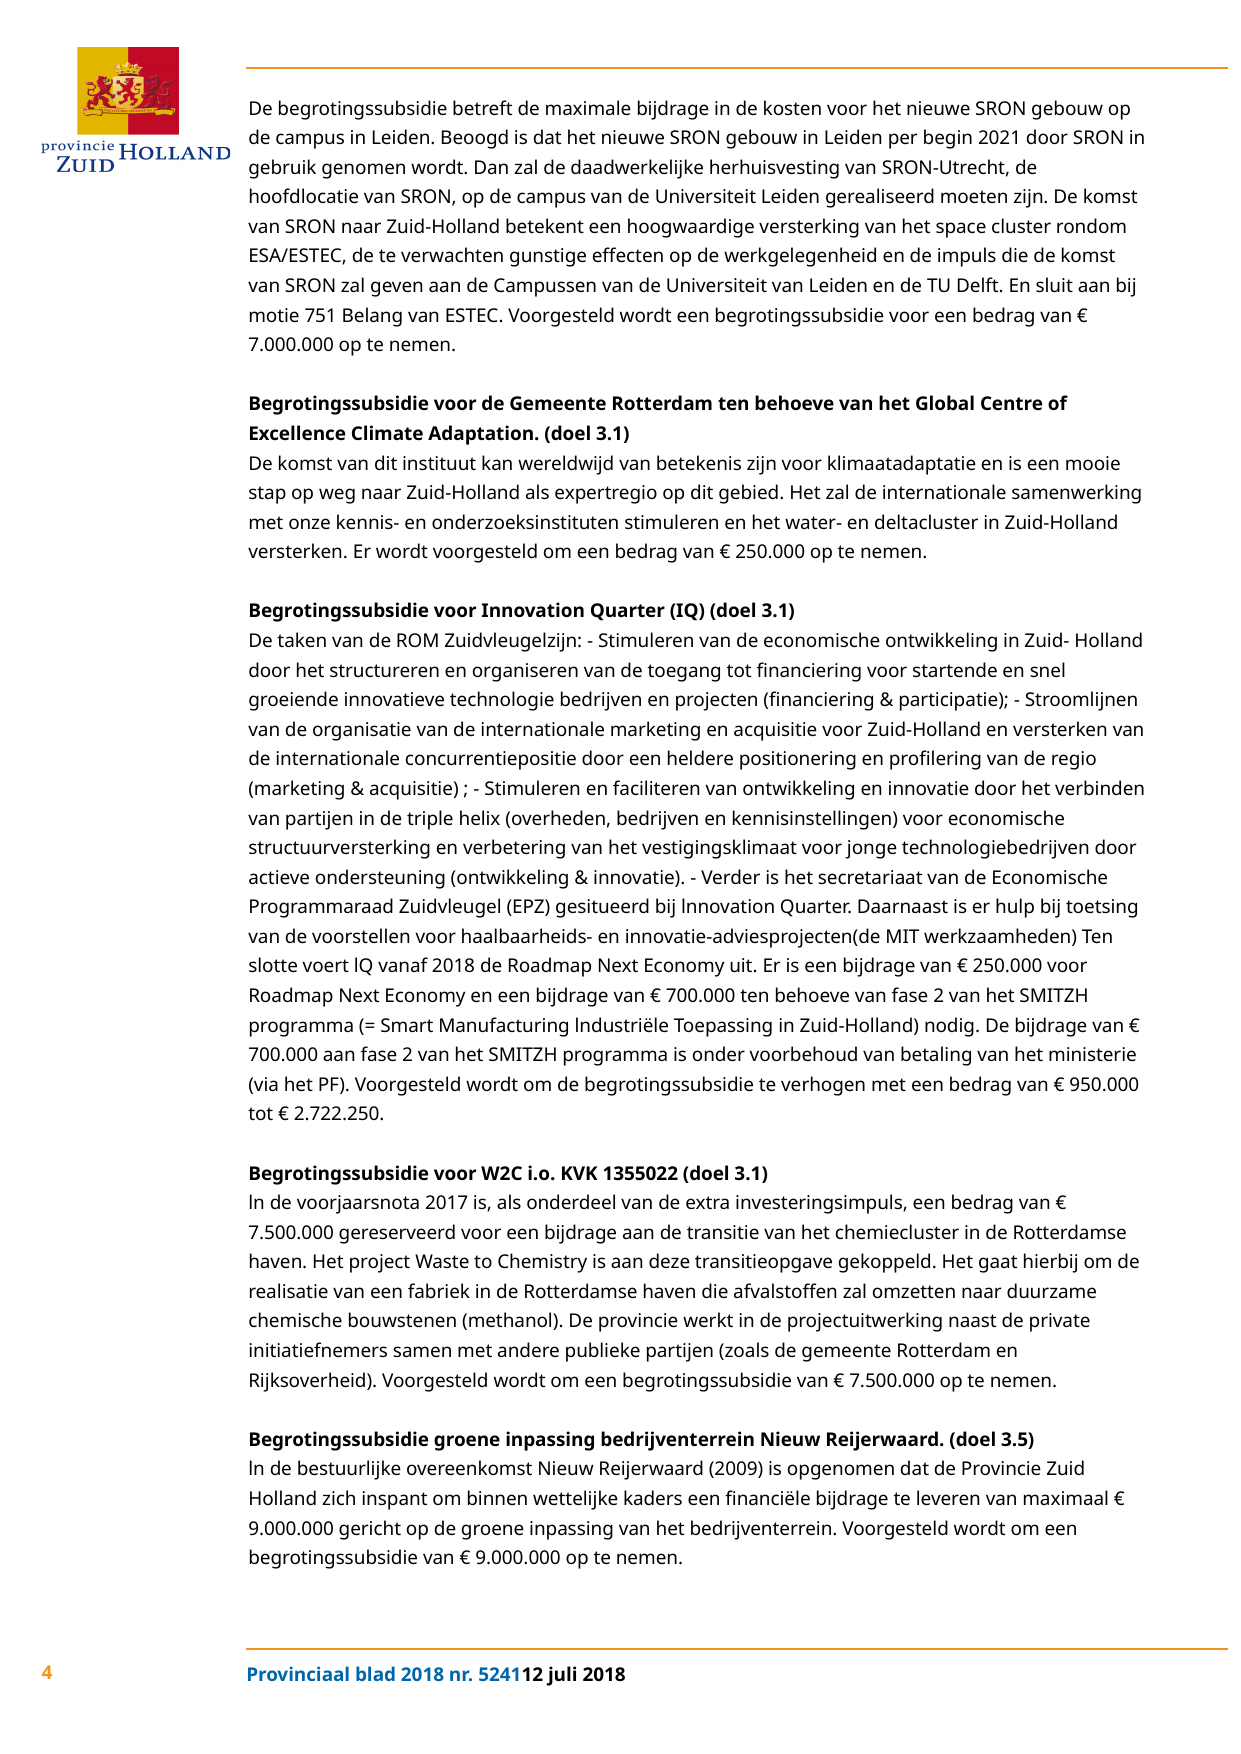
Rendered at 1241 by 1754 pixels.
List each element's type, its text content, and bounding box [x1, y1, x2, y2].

text Begrotingssubsidie voor de Gemeente Rotterdam ten behoeve van het Global Centre of Excellence Climate Adaptation. (doel 3.1) [248, 391, 1152, 446]
text Begrotingssubsidie voor Innovation Quarter (IQ) (doel 3.1) [248, 598, 1152, 623]
text ln de voorjaarsnota 2017 is, als onderdeel van de extra investeringsimpuls, een bedrag van € 7.500.000 gereserveerd voor een bijdrage aan de transitie van het chemiecluster in de Rotterdamse haven. Het project Waste to Chemistry is aan deze transitieopgave gekoppeld. Het gaat hierbij om de realisatie van een fabriek in de Rotterdamse haven die afvalstoffen zal omzetten naar duurzame chemische bouwstenen (methanol). De provincie werkt in de projectuitwerking naast de private initiatiefnemers samen met andere publieke partijen (zoals de gemeente Rotterdam en Rijksoverheid). Voorgesteld wordt om een begrotingssubsidie van € 7.500.000 op te nemen. [248, 1189, 1152, 1393]
text ln de bestuurlijke overeenkomst Nieuw Reijerwaard (2009) is opgenomen dat de Provincie Zuid Holland zich inspant om binnen wettelijke kaders een financiële bijdrage te leveren van maximaal € 9.000.000 gericht op de groene inpassing van het bedrijventerrein. Voorgesteld wordt om een begrotingssubsidie van € 9.000.000 op te nemen. [248, 1456, 1152, 1570]
picture [41, 47, 231, 172]
text De taken van de ROM Zuidvleugelzijn: - Stimuleren van de economische ontwikkeling in Zuid- Holland door het structureren en organiseren van de toegang tot financiering voor startende en snel groeiende innovatieve technologie bedrijven en projecten (financiering & participatie); - Stroomlijnen van de organisatie van de internationale marketing en acquisitie voor Zuid-Holland en versterken van de internationale concurrentiepositie door een heldere positionering en profilering van de regio (marketing & acquisitie) ; - Stimuleren en faciliteren van ontwikkeling en innovatie door het verbinden van partijen in de triple helix (overheden, bedrijven en kennisinstellingen) voor economische structuurversterking en verbetering van het vestigingsklimaat voor jonge technologiebedrijven door actieve ondersteuning (ontwikkeling & innovatie). - Verder is het secretariaat van de Economische Programmaraad Zuidvleugel (EPZ) gesitueerd bij lnnovation Quarter. Daarnaast is er hulp bij toetsing van de voorstellen voor haalbaarheids- en innovatie-adviesprojecten(de MIT werkzaamheden) Ten slotte voert lQ vanaf 2018 de Roadmap Next Economy uit. Er is een bijdrage van € 250.000 voor Roadmap Next Economy en een bijdrage van € 700.000 ten behoeve van fase 2 van het SMITZH programma (= Smart Manufacturing lndustriële Toepassing in Zuid-Holland) nodig. De bijdrage van € 700.000 aan fase 2 van het SMITZH programma is onder voorbehoud van betaling van het ministerie (via het PF). Voorgesteld wordt om de begrotingssubsidie te verhogen met een bedrag van € 950.000 tot € 2.722.250. [248, 627, 1152, 1126]
text De begrotingssubsidie betreft de maximale bijdrage in de kosten voor het nieuwe SRON gebouw op de campus in Leiden. Beoogd is dat het nieuwe SRON gebouw in Leiden per begin 2021 door SRON in gebruik genomen wordt. Dan zal de daadwerkelijke herhuisvesting van SRON-Utrecht, de hoofdlocatie van SRON, op de campus van de Universiteit Leiden gerealiseerd moeten zijn. De komst van SRON naar Zuid-Holland betekent een hoogwaardige versterking van het space cluster rondom ESA/ESTEC, de te verwachten gunstige effecten op de werkgelegenheid en de impuls die de komst van SRON zal geven aan de Campussen van de Universiteit van Leiden en de TU Delft. En sluit aan bij motie 751 Belang van ESTEC. Voorgesteld wordt een begrotingssubsidie voor een bedrag van € 7.000.000 op te nemen. [248, 95, 1152, 357]
text De komst van dit instituut kan wereldwijd van betekenis zijn voor klimaatadaptatie en is een mooie stap op weg naar Zuid-Holland als expertregio op dit gebied. Het zal de internationale samenwerking met onze kennis- en onderzoeksinstituten stimuleren en het water- en deltacluster in Zuid-Holland versterken. Er wordt voorgesteld om een bedrag van € 250.000 op te nemen. [248, 450, 1152, 564]
text Begrotingssubsidie groene inpassing bedrijventerrein Nieuw Reijerwaard. (doel 3.5) [248, 1426, 1152, 1452]
text Begrotingssubsidie voor W2C i.o. KVK 1355022 (doel 3.1) [248, 1160, 1152, 1186]
